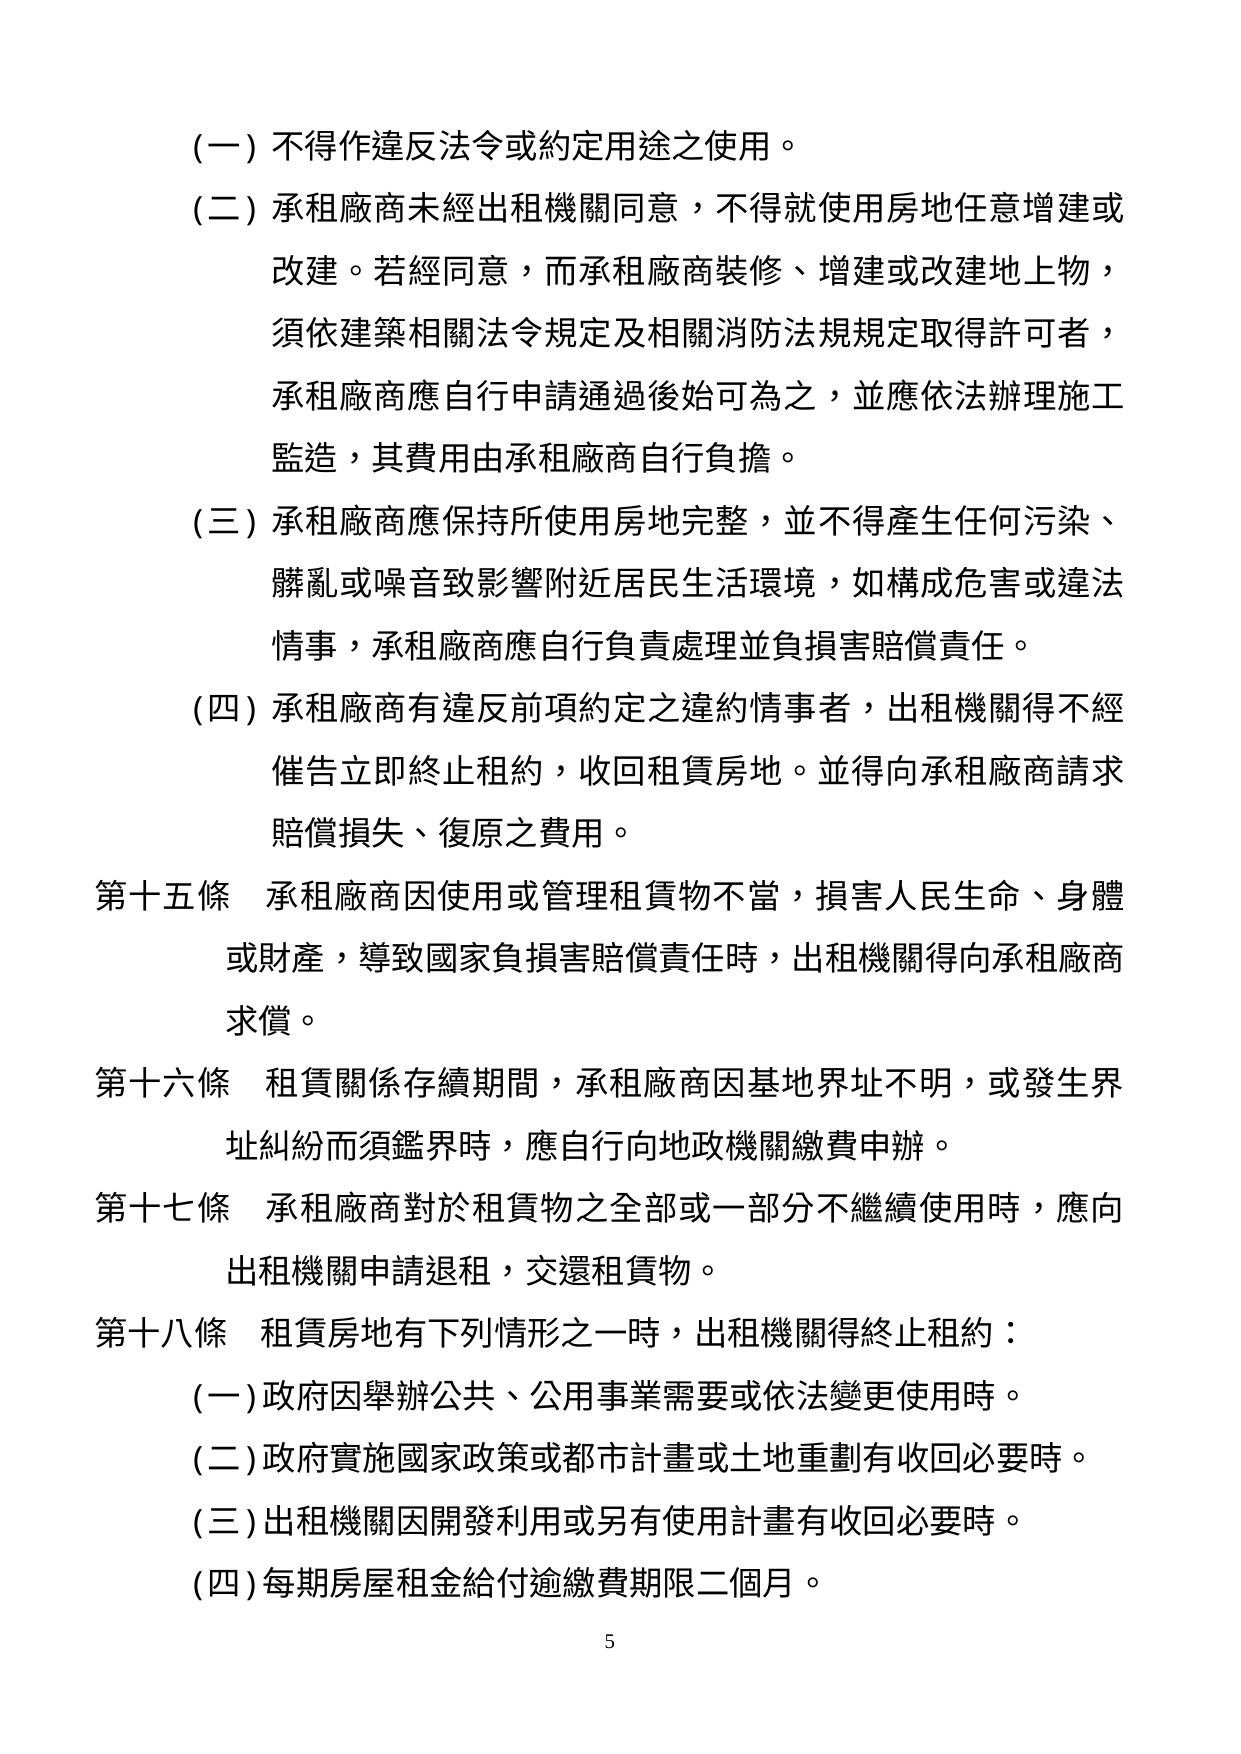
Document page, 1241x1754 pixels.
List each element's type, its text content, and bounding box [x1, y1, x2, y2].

list 政府因舉辦公共、公用事業需要或依法變更使用時。 [188, 1352, 1125, 1415]
list 不得作違反法令或約定用途之使用。 [188, 102, 1125, 165]
list 承租廠商未經出租機關同意，不得就使用房地任意增建或改建。若經同意，而承租廠商裝修、增建或改建地上物，須依建築相關法令規定及相關消防法規規定取得許可者，承租廠商應自行申請通過後始可為之，並應依法辦理施工監造，其費用由承租廠商自行負擔。 [188, 165, 1125, 477]
text 第十五條 承租廠商因使用或管理租賃物不當，損害人民生命、身體或財產，導致國家負損害賠償責任時，出租機關得向承租廠商求償。 [94, 852, 1125, 1040]
text 第十六條 租賃關係存續期間，承租廠商因基地界址不明，或發生界址糾紛而須鑑界時，應自行向地政機關繳費申辦。 [94, 1040, 1125, 1165]
list 政府實施國家政策或都市計畫或土地重劃有收回必要時。 [188, 1415, 1125, 1477]
list 出租機關因開發利用或另有使用計畫有收回必要時。 [188, 1477, 1125, 1540]
list 承租廠商應保持所使用房地完整，並不得產生任何污染、髒亂或噪音致影響附近居民生活環境，如構成危害或違法情事，承租廠商應自行負責處理並負損害賠償責任。 [188, 477, 1125, 665]
list 承租廠商有違反前項約定之違約情事者，出租機關得不經催告立即終止租約，收回租賃房地。並得向承租廠商請求賠償損失、復原之費用。 [188, 665, 1125, 852]
list 每期房屋租金給付逾繳費期限二個月。 [188, 1540, 1125, 1602]
text 第十七條 承租廠商對於租賃物之全部或一部分不繼續使用時，應向出租機關申請退租，交還租賃物。 [94, 1165, 1125, 1290]
text 第十八條 租賃房地有下列情形之一時，出租機關得終止租約： [94, 1290, 1125, 1352]
